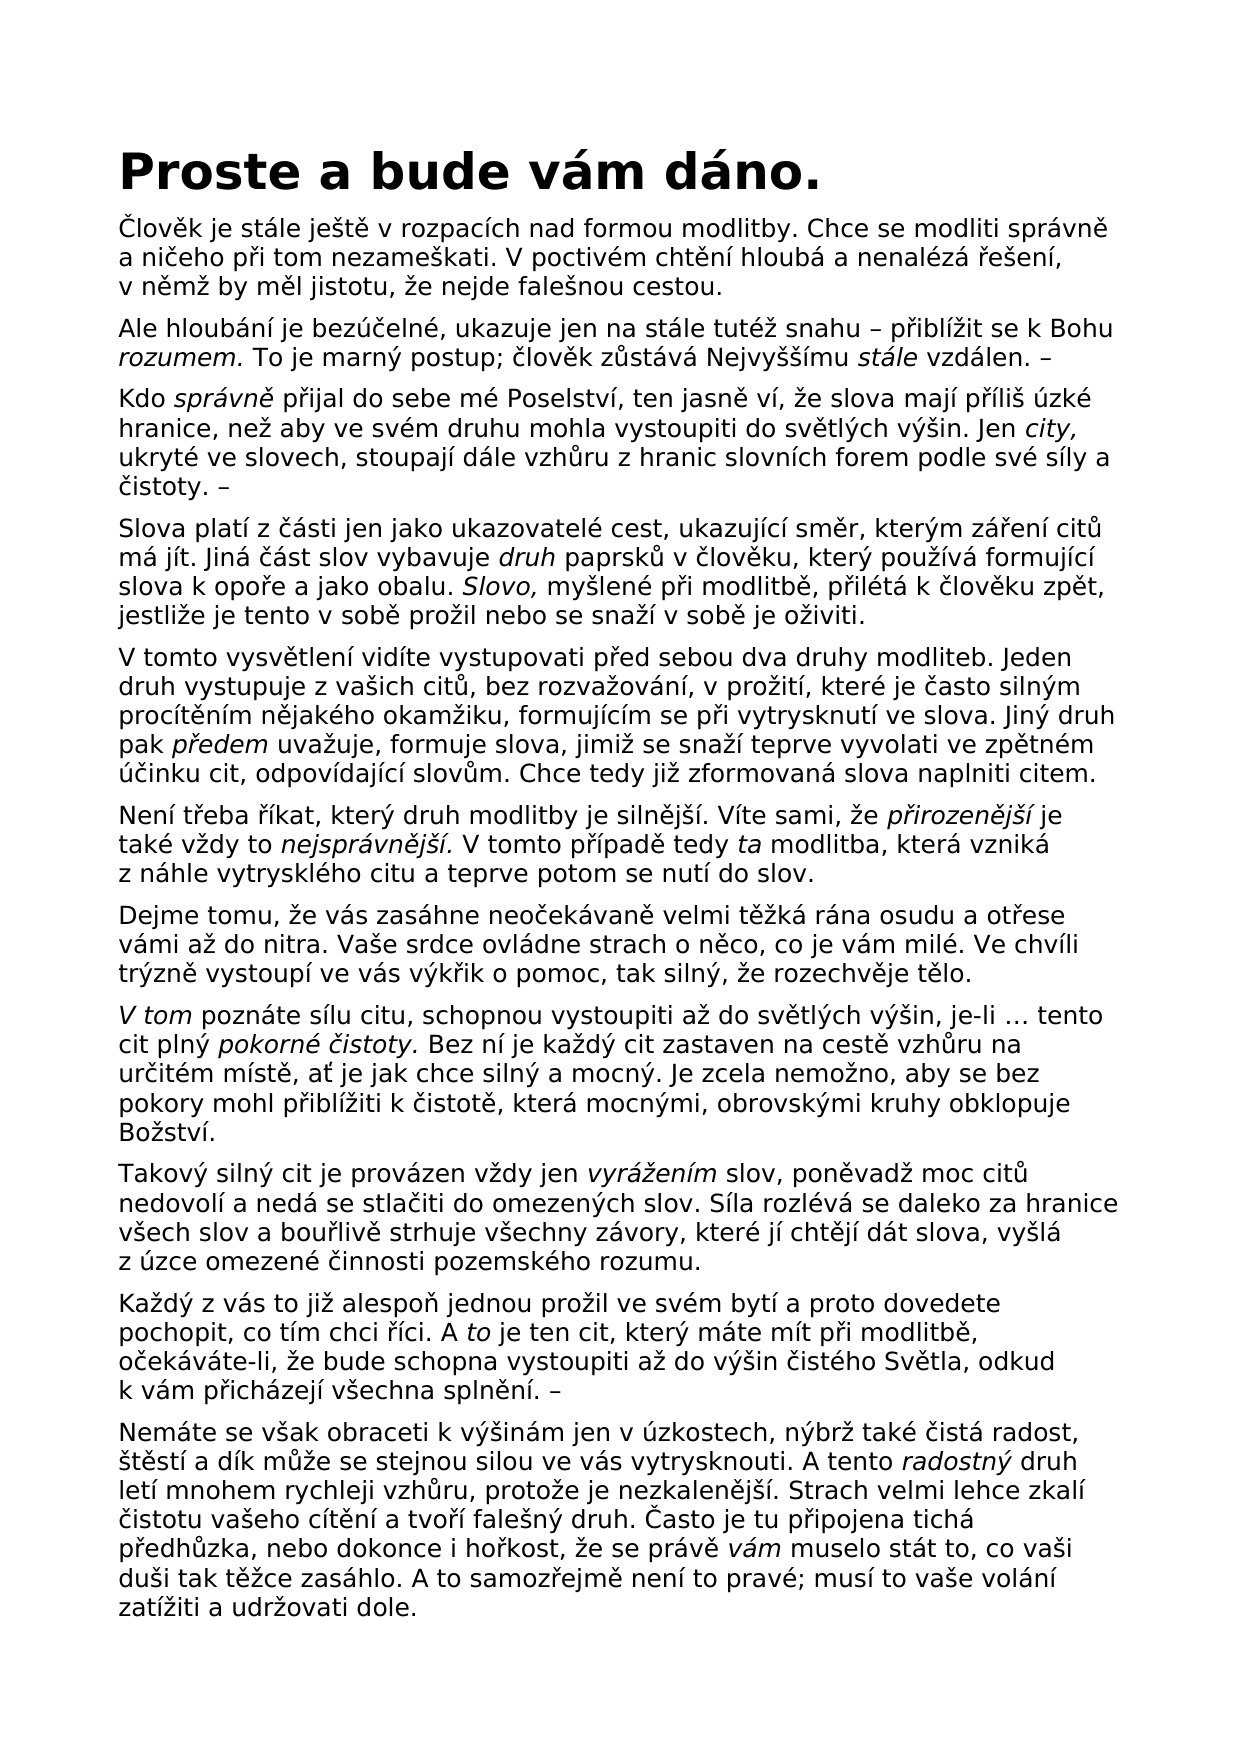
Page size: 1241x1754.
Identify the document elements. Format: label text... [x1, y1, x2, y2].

text Kdo správně přijal do sebe mé Poselství, ten jasně ví, že slova mají příliš úzké hranice, než aby ve svém druhu mohla vystoupiti do světlých výšin. Jen city, ukryté ve slovech, stoupají dále vzhůru z hranic slovních forem podle své síly a čistoty. – [118, 385, 1122, 501]
text V tomto vysvětlení vidíte vystupovati před sebou dva druhy modliteb. Jeden druh vystupuje z vašich citů, bez rozvažování, v prožití, které je často silným procítěním nějakého okamžiku, formujícím se při vytrysknutí ve slova. Jiný druh pak předem uvažuje, formuje slova, jimiž se snaží teprve vyvolati ve zpětném účinku cit, odpovídající slovům. Chce tedy již zformovaná slova naplniti citem. [118, 643, 1122, 789]
subtitle Proste a bude vám dáno. [118, 143, 1122, 201]
text Takový silný cit je provázen vždy jen vyrážením slov, poněvadž moc citů nedovolí a nedá se stlačiti do omezených slov. Síla rozlévá se daleko za hranice všech slov a bouřlivě strhuje všechny závory, které jí chtějí dát slova, vyšlá z úzce omezené činnosti pozemského rozumu. [118, 1160, 1122, 1276]
text V tom poznáte sílu citu, schopnou vystoupiti až do světlých výšin, je-li … tento cit plný pokorné čistoty. Bez ní je každý cit zastaven na cestě vzhůru na určitém místě, ať je jak chce silný a mocný. Je zcela nemožno, aby se bez pokory mohl přiblížiti k čistotě, která mocnými, obrovskými kruhy obklopuje Božství. [118, 1001, 1122, 1147]
text Nemáte se však obraceti k výšinám jen v úzkostech, nýbrž také čistá radost, štěstí a dík může se stejnou silou ve vás vytrysknouti. A tento radostný druh letí mnohem rychleji vzhůru, protože je nezkalenější. Strach velmi lehce zkalí čistotu vašeho cítění a tvoří falešný druh. Často je tu připojena tichá předhůzka, nebo dokonce i hořkost, že se právě vám muselo stát to, co vaši duši tak těžce zasáhlo. A to samozřejmě není to pravé; musí to vaše volání zatížiti a udržovati dole. [118, 1418, 1122, 1622]
text Člověk je stále ještě v rozpacích nad formou modlitby. Chce se modliti správně a ničeho při tom nezameškati. V poctivém chtění hloubá a nenalézá řešení, v němž by měl jistotu, že nejde falešnou cestou. [118, 214, 1122, 301]
text Ale hloubání je bezúčelné, ukazuje jen na stále tutéž snahu – přiblížit se k Bohu rozumem. To je marný postup; člověk zůstává Nejvyššímu stále vzdálen. – [118, 314, 1122, 372]
text Dejme tomu, že vás zasáhne neočekávaně velmi těžká rána osudu a otřese vámi až do nitra. Vaše srdce ovládne strach o něco, co je vám milé. Ve chvíli trýzně vystoupí ve vás výkřik o pomoc, tak silný, že rozechvěje tělo. [118, 901, 1122, 989]
text Není třeba říkat, který druh modlitby je silnější. Víte sami, že přirozenější je také vždy to nejsprávnější. V tomto případě tedy ta modlitba, která vzniká z náhle vytrysklého citu a teprve potom se nutí do slov. [118, 801, 1122, 889]
text Každý z vás to již alespoň jednou prožil ve svém bytí a proto dovedete pochopit, co tím chci říci. A to je ten cit, který máte mít při modlitbě, očekáváte-li, že bude schopna vystoupiti až do výšin čistého Světla, odkud k vám přicházejí všechna splnění. – [118, 1289, 1122, 1406]
text Slova platí z části jen jako ukazovatelé cest, ukazující směr, kterým záření citů má jít. Jiná část slov vybavuje druh paprsků v člověku, který používá formující slova k opoře a jako obalu. Slovo, myšlené při modlitbě, přilétá k člověku zpět, jestliže je tento v sobě prožil nebo se snaží v sobě je oživiti. [118, 514, 1122, 631]
